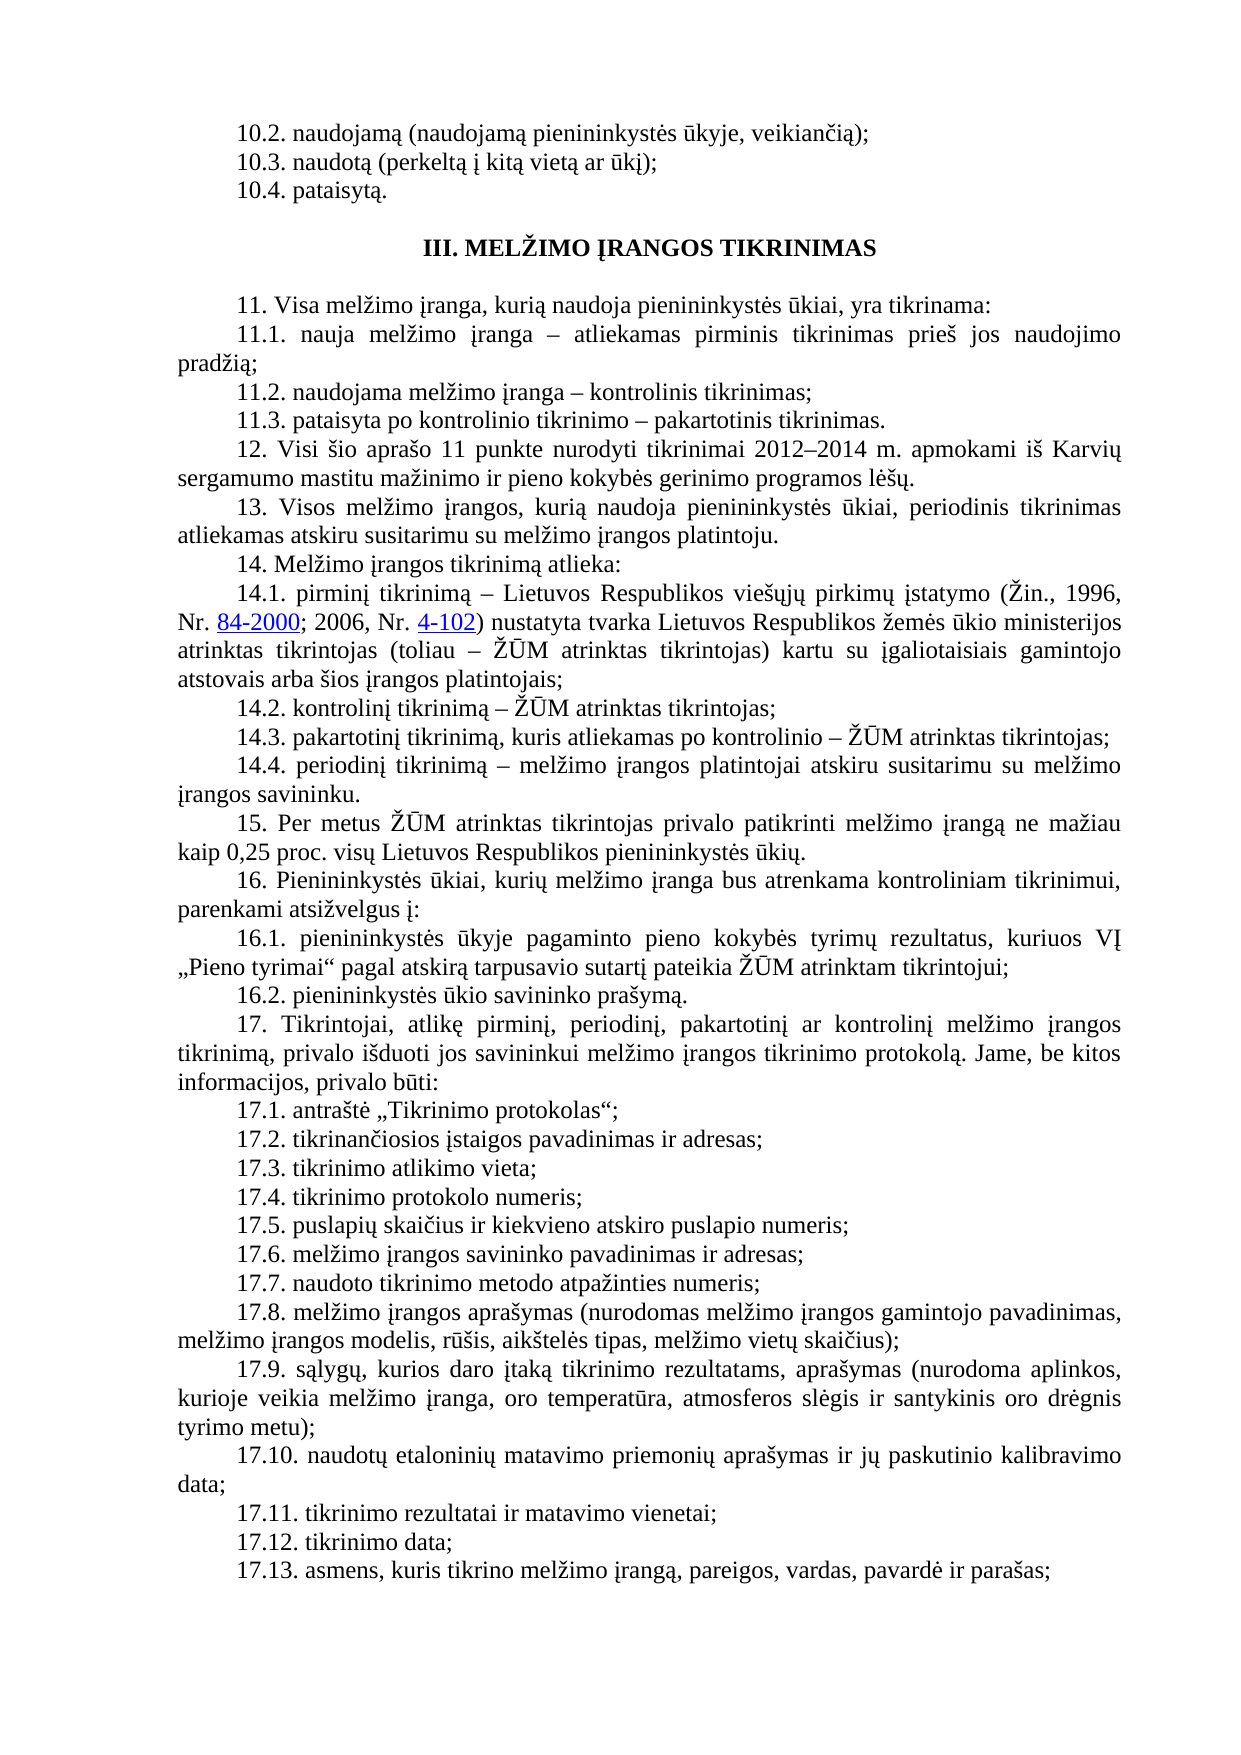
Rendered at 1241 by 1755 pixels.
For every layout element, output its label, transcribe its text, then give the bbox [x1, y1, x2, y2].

text 17.7. naudoto tikrinimo metodo atpažinties numeris; [177, 1268, 1122, 1297]
text 17.8. melžimo įrangos aprašymas (nurodomas melžimo įrangos gamintojo pavadinimas, melžimo įrangos modelis, rūšis, aikštelės tipas, melžimo vietų skaičius); [177, 1297, 1122, 1354]
text 13. Visos melžimo įrangos, kurią naudoja pienininkystės ūkiai, periodinis tikrinimas atliekamas atskiru susitarimu su melžimo įrangos platintoju. [177, 492, 1122, 549]
text 12. Visi šio aprašo 11 punkte nurodyti tikrinimai 2012–2014 m. apmokami iš Karvių sergamumo mastitu mažinimo ir pieno kokybės gerinimo programos lėšų. [177, 434, 1122, 492]
text 17.13. asmens, kuris tikrino melžimo įrangą, pareigos, vardas, pavardė ir parašas; [177, 1556, 1122, 1584]
text 17.6. melžimo įrangos savininko pavadinimas ir adresas; [177, 1239, 1122, 1268]
text 17.3. tikrinimo atlikimo vieta; [177, 1153, 1122, 1182]
text 14.4. periodinį tikrinimą – melžimo įrangos platintojai atskiru susitarimu su melžimo įrangos savininku. [177, 751, 1122, 808]
text 10.2. naudojamą (naudojamą pienininkystės ūkyje, veikiančią); [177, 118, 1122, 147]
text 16. Pienininkystės ūkiai, kurių melžimo įranga bus atrenkama kontroliniam tikrinimui, parenkami atsižvelgus į: [177, 866, 1122, 923]
text 17.10. naudotų etaloninių matavimo priemonių aprašymas ir jų paskutinio kalibravimo data; [177, 1441, 1122, 1498]
text 17.1. antraštė „Tikrinimo protokolas“; [177, 1096, 1122, 1124]
text 17.4. tikrinimo protokolo numeris; [177, 1182, 1122, 1211]
text 17.12. tikrinimo data; [177, 1527, 1122, 1556]
text 17. Tikrintojai, atlikę pirminį, periodinį, pakartotinį ar kontrolinį melžimo įrangos tikrinimą, privalo išduoti jos savininkui melžimo įrangos tikrinimo protokolą. Jame, be kitos informacijos, privalo būti: [177, 1009, 1122, 1096]
text 17.11. tikrinimo rezultatai ir matavimo vienetai; [177, 1498, 1122, 1527]
text 10.3. naudotą (perkeltą į kitą vietą ar ūkį); [177, 147, 1122, 176]
text 16.2. pienininkystės ūkio savininko prašymą. [177, 981, 1122, 1009]
text 14.3. pakartotinį tikrinimą, kuris atliekamas po kontrolinio – ŽŪM atrinktas tikrintojas; [177, 722, 1122, 751]
text 17.2. tikrinančiosios įstaigos pavadinimas ir adresas; [177, 1124, 1122, 1153]
text 10.4. pataisytą. [177, 176, 1122, 204]
text 11.1. nauja melžimo įranga – atliekamas pirminis tikrinimas prieš jos naudojimo pradžią; [177, 319, 1122, 377]
text 14.1. pirminį tikrinimą – Lietuvos Respublikos viešųjų pirkimų įstatymo (Žin., 1996, Nr. 84-2000; 2006, Nr. 4-102) nustatyta tvarka Lietuvos Respublikos žemės ūkio ministerijos atrinktas tikrintojas (toliau – ŽŪM atrinktas tikrintojas) kartu su įgaliotaisiais gamintojo atstovais arba šios įrangos platintojais; [177, 578, 1122, 693]
text 11. Visa melžimo įranga, kurią naudoja pienininkystės ūkiai, yra tikrinama: [177, 291, 1122, 319]
text 17.5. puslapių skaičius ir kiekvieno atskiro puslapio numeris; [177, 1211, 1122, 1239]
text 11.2. naudojama melžimo įranga – kontrolinis tikrinimas; [177, 377, 1122, 406]
text III. MELŽIMO ĮRANGOS TIKRINIMAS [177, 233, 1122, 262]
text 17.9. sąlygų, kurios daro įtaką tikrinimo rezultatams, aprašymas (nurodoma aplinkos, kurioje veikia melžimo įranga, oro temperatūra, atmosferos slėgis ir santykinis oro drėgnis tyrimo metu); [177, 1354, 1122, 1441]
text 14.2. kontrolinį tikrinimą – ŽŪM atrinktas tikrintojas; [177, 693, 1122, 722]
text 15. Per metus ŽŪM atrinktas tikrintojas privalo patikrinti melžimo įrangą ne mažiau kaip 0,25 proc. visų Lietuvos Respublikos pienininkystės ūkių. [177, 808, 1122, 866]
text 11.3. pataisyta po kontrolinio tikrinimo – pakartotinis tikrinimas. [177, 406, 1122, 434]
text 14. Melžimo įrangos tikrinimą atlieka: [177, 549, 1122, 578]
text 16.1. pienininkystės ūkyje pagaminto pieno kokybės tyrimų rezultatus, kuriuos VĮ „Pieno tyrimai“ pagal atskirą tarpusavio sutartį pateikia ŽŪM atrinktam tikrintojui; [177, 923, 1122, 981]
